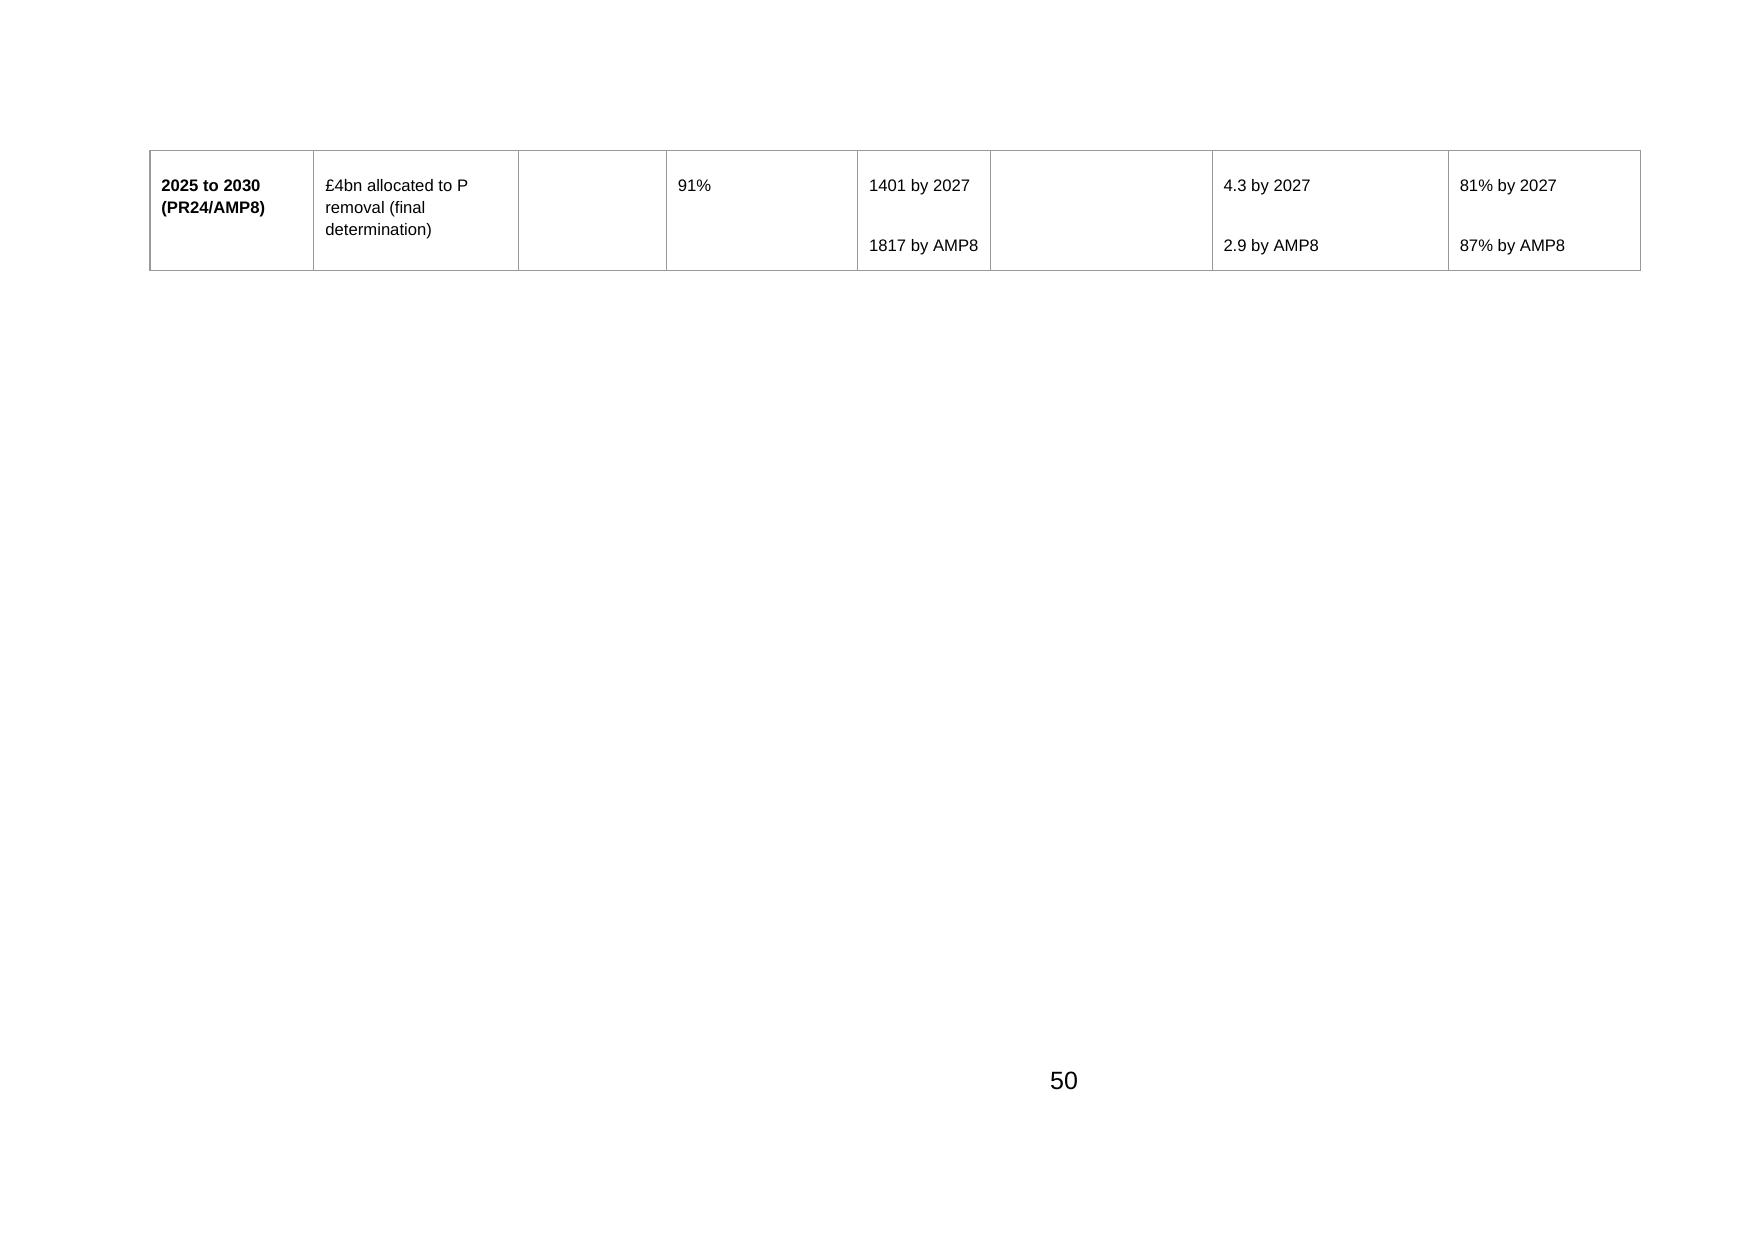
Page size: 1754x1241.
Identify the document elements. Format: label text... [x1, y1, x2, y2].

table_cell 2025 to 2030 (PR24/AMP8) [151, 151, 313, 270]
table_cell £4bn allocated to P removal (final determination) [314, 151, 518, 270]
table_cell 4.3 by 2027 2.9 by AMP8 [1213, 151, 1448, 270]
table_cell [519, 151, 666, 270]
table_cell [991, 151, 1212, 270]
table_cell 91% [667, 151, 857, 270]
table_cell 81% by 2027 87% by AMP8 [1449, 151, 1640, 270]
table_cell 1401 by 2027 1817 by AMP8 [858, 151, 990, 270]
